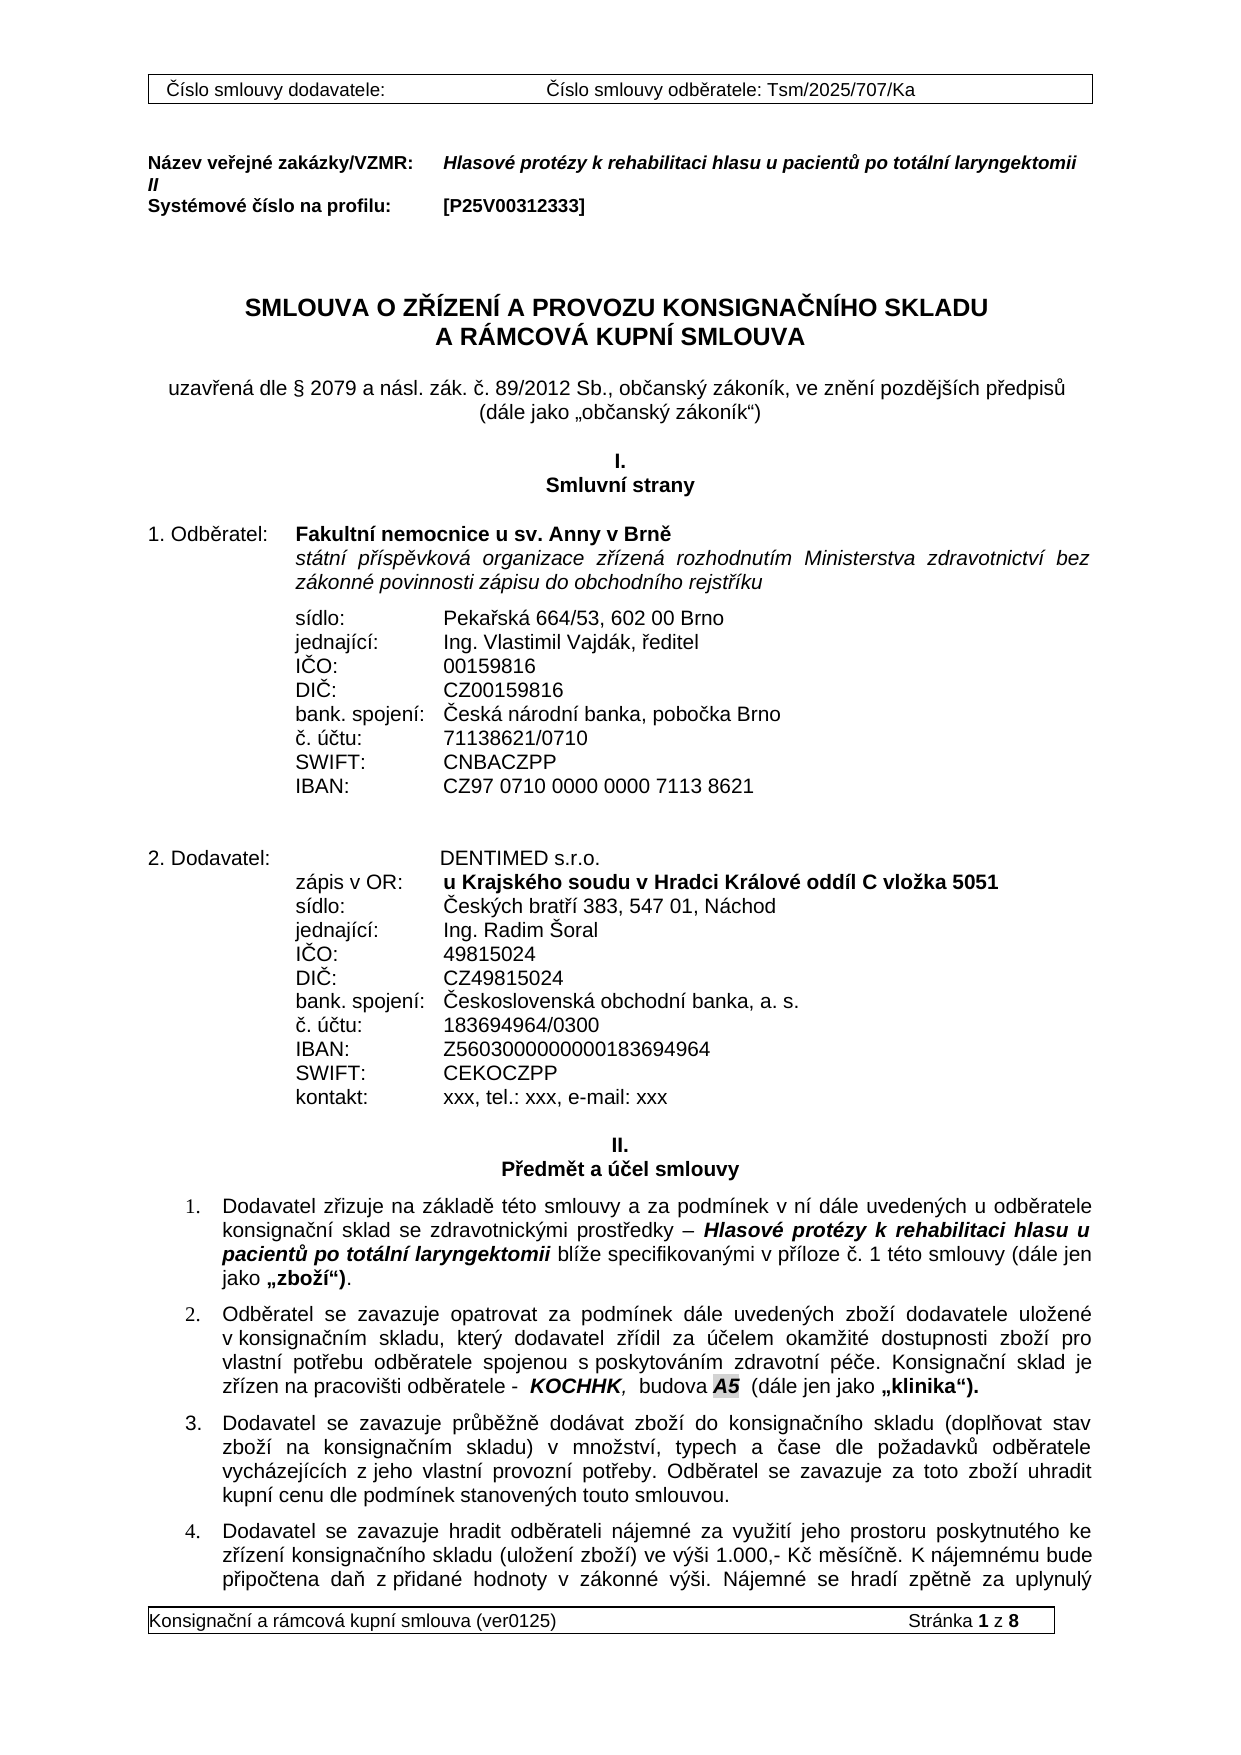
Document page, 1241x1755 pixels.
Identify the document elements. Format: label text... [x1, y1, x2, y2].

list Dodavatel se zavazuje průběžně dodávat zboží do konsignačního skladu (doplňovat stav zboží na konsignačním skladu) v množství, typech a čase dle požadavků odběratele vycházejících z jeho vlastní provozní potřeby. Odběratel se zavazuje za toto zboží uhradit kupní cenu dle podmínek stanovených touto smlouvou. [185, 1411, 1093, 1506]
list Dodavatel zřizuje na základě této smlouvy a za podmínek v ní dále uvedených u odběratele konsignační sklad se zdravotnickými prostředky – Hlasové protézy k rehabilitaci hlasu u pacientů po totální laryngektomii blíže specifikovanými v příloze č. 1 této smlouvy (dále jen jako „zboží“). [185, 1193, 1093, 1289]
text bank. spojení: Československá obchodní banka, a. s. [222, 989, 1093, 1013]
text I. [148, 449, 1093, 473]
text státní příspěvková organizace zřízená rozhodnutím Ministerstva zdravotnictví bez zákonné povinnosti zápisu do obchodního rejstříku [295, 546, 1093, 593]
text 1. Odběratel: Fakultní nemocnice u sv. Anny v Brně [148, 522, 1093, 546]
list Dodavatel se zavazuje hradit odběrateli nájemné za využití jeho prostoru poskytnutého ke zřízení konsignačního skladu (uložení zboží) ve výši 1.000,- Kč měsíčně. K nájemnému bude připočtena daň z přidané hodnoty v zákonné výši. Nájemné se hradí zpětně za uplynulý [185, 1519, 1093, 1591]
text zápis v OR: u Krajského soudu v Hradci Králové oddíl C vložka 5051 [222, 869, 1093, 893]
text jednající: Ing. Vlastimil Vajdák, ředitel [221, 630, 1093, 654]
text sídlo: Českých bratří 383, 547 01, Náchod [222, 893, 1093, 917]
text SWIFT: CEKOCZPP [222, 1061, 1093, 1085]
text DIČ: CZ49815024 [222, 965, 1093, 989]
text IBAN: Z5603000000000183694964 [222, 1037, 1093, 1061]
text Systémové číslo na profilu: [P25V00312333] [148, 195, 1093, 217]
text IBAN: CZ97 0710 0000 0000 7113 8621 [221, 774, 1093, 798]
text DIČ: CZ00159816 [221, 678, 1093, 702]
text II. [148, 1133, 1093, 1157]
list Odběratel se zavazuje opatrovat za podmínek dále uvedených zboží dodavatele uložené v konsignačním skladu, který dodavatel zřídil za účelem okamžité dostupnosti zboží pro vlastní potřebu odběratele spojenou s poskytováním zdravotní péče. Konsignační sklad je zřízen na pracovišti odběratele - KOCHHK, budova A5 (dále jen jako „klinika“). [185, 1302, 1093, 1398]
text bank. spojení: Česká národní banka, pobočka Brno [221, 702, 1093, 726]
text A RÁMCOVÁ KUPNÍ SMLOUVA [148, 322, 1093, 351]
text IČO: 00159816 [221, 654, 1093, 678]
text IČO: 49815024 [222, 941, 1093, 965]
text 2. Dodavatel: DENTIMED s.r.o. [148, 846, 1093, 869]
text sídlo: Pekařská 664/53, 602 00 Brno [221, 606, 1093, 630]
text SMLOUVA O ZŘÍZENÍ A PROVOZU KONSIGNAČNÍHO SKLADU [148, 293, 1093, 322]
subtitle Smluvní strany [148, 473, 1093, 497]
text č. účtu: 71138621/0710 [221, 726, 1093, 750]
text Předmět a účel smlouvy [148, 1157, 1093, 1181]
text jednající: Ing. Radim Šoral [222, 917, 1093, 941]
text SWIFT: CNBACZPP [221, 750, 1093, 774]
text Název veřejné zakázky/VZMR: Hlasové protézy k rehabilitaci hlasu u pacientů po totální laryngektomii II [148, 152, 1093, 195]
text uzavřená dle § 2079 a násl. zák. č. 89/2012 Sb., občanský zákoník, ve znění pozdějších předpisů (dále jako „občanský zákoník“) [148, 376, 1093, 424]
text kontakt: xxx, tel.: xxx, e-mail: xxx [222, 1085, 1093, 1109]
text č. účtu: 183694964/0300 [222, 1013, 1093, 1037]
